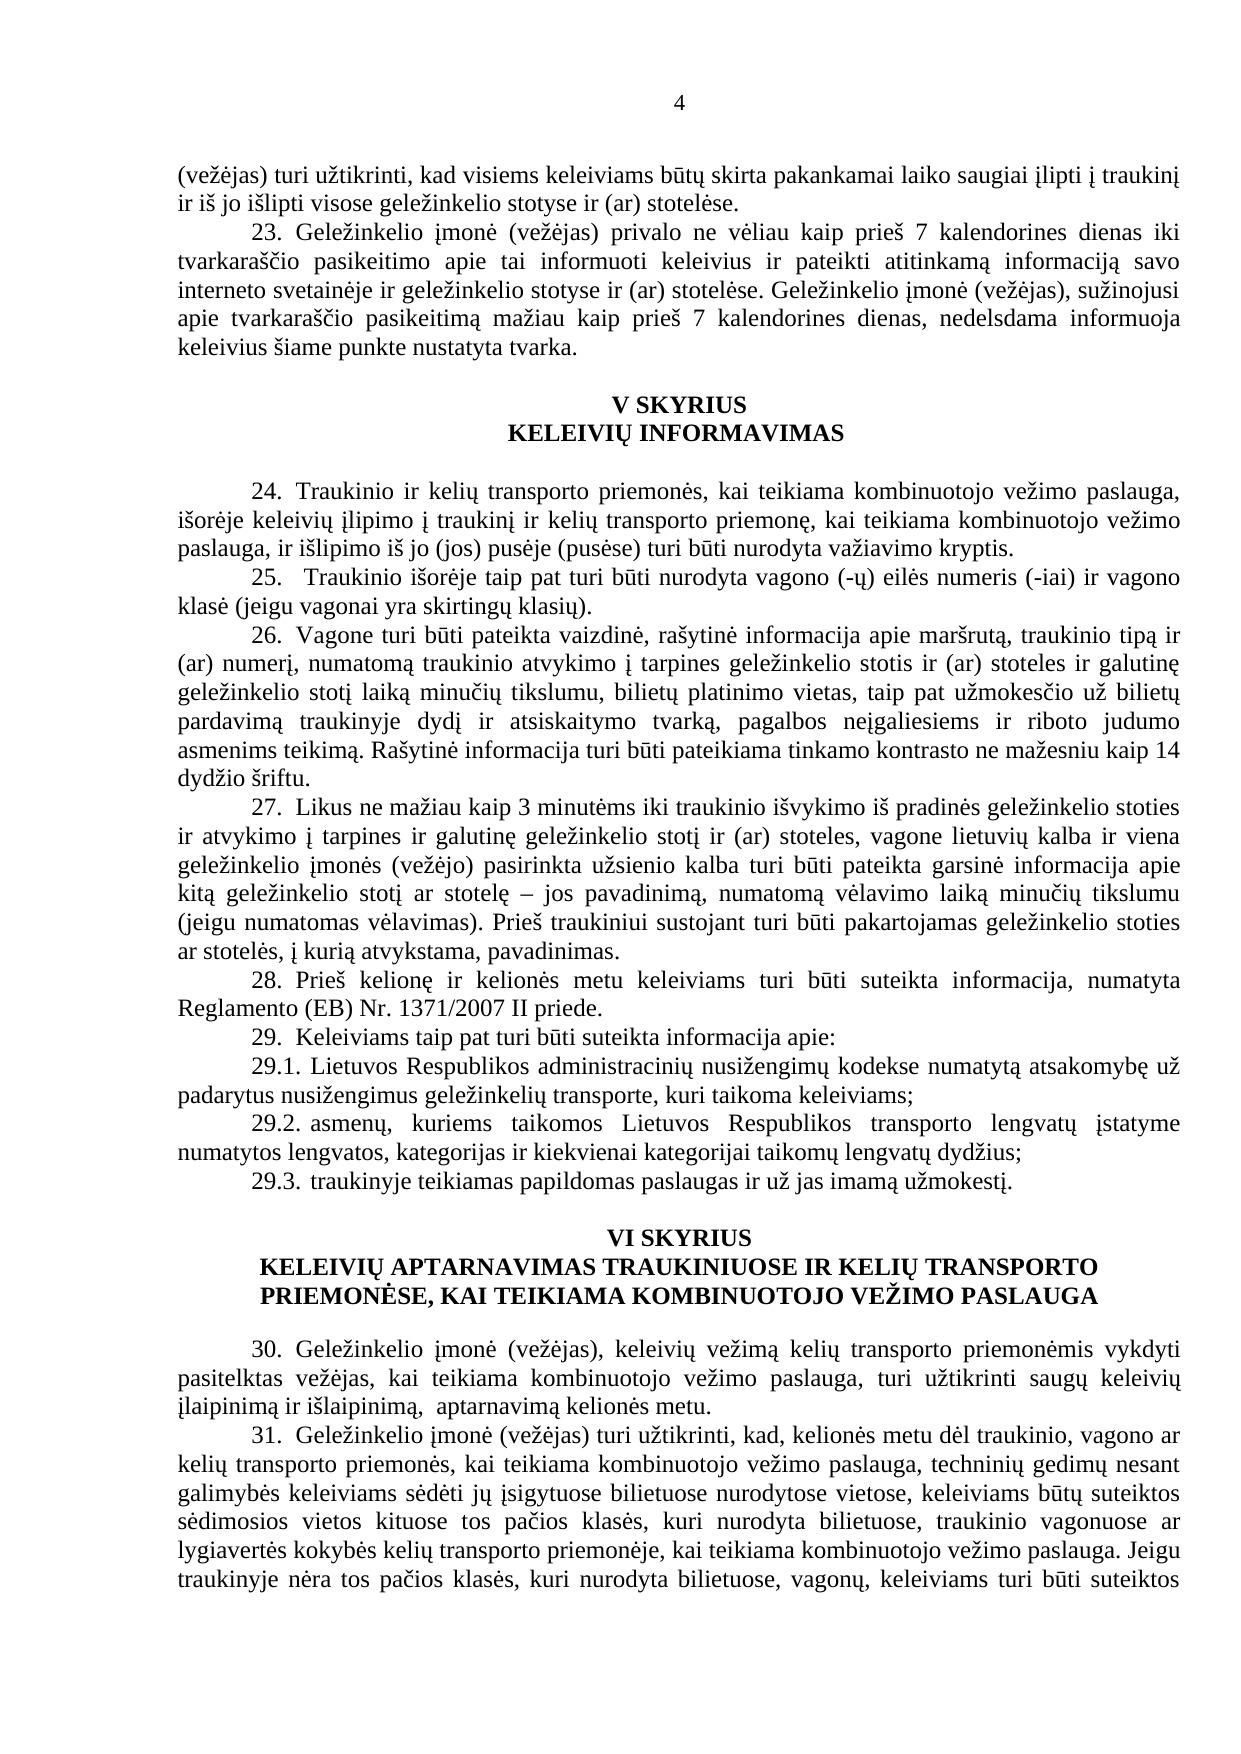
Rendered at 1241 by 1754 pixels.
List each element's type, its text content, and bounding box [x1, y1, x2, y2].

text (vežėjas) turi užtikrinti, kad visiems keleiviams būtų skirta pakankamai laiko saugiai įlipti į traukinį ir iš jo išlipti visose geležinkelio stotyse ir (ar) stotelėse. [177, 160, 1181, 217]
text 26. Vagone turi būti pateikta vaizdinė, rašytinė informacija apie maršrutą, traukinio tipą ir (ar) numerį, numatomą traukinio atvykimo į tarpines geležinkelio stotis ir (ar) stoteles ir galutinę geležinkelio stotį laiką minučių tikslumu, bilietų platinimo vietas, taip pat užmokesčio už bilietų pardavimą traukinyje dydį ir atsiskaitymo tvarką, pagalbos neįgaliesiems ir riboto judumo asmenims teikimą. Rašytinė informacija turi būti pateikiama tinkamo kontrasto ne mažesniu kaip 14 dydžio šriftu. [177, 620, 1181, 792]
text 28. Prieš kelionę ir kelionės metu keleiviams turi būti suteikta informacija, numatyta Reglamento (EB) Nr. 1371/2007 II priede. [177, 965, 1181, 1022]
text KELEIVIŲ INFORMAVIMAS [177, 418, 1181, 447]
text VI SKYRIUS [177, 1223, 1181, 1252]
text 30. Geležinkelio įmonė (vežėjas), keleivių vežimą kelių transporto priemonėmis vykdyti pasitelktas vežėjas, kai teikiama kombinuotojo vežimo paslauga, turi užtikrinti saugų keleivių įlaipinimą ir išlaipinimą, aptarnavimą kelionės metu. [177, 1334, 1181, 1420]
text 24. Traukinio ir kelių transporto priemonės, kai teikiama kombinuotojo vežimo paslauga, išorėje keleivių įlipimo į traukinį ir kelių transporto priemonę, kai teikiama kombinuotojo vežimo paslauga, ir išlipimo iš jo (jos) pusėje (pusėse) turi būti nurodyta važiavimo kryptis. [177, 476, 1181, 562]
text 29.3. traukinyje teikiamas papildomas paslaugas ir už jas imamą užmokestį. [177, 1166, 1181, 1195]
text 29. Keleiviams taip pat turi būti suteikta informacija apie: [177, 1022, 1181, 1051]
text KELEIVIŲ APTARNAVIMAS TRAUKINIUOSE IR KELIŲ TRANSPORTO PRIEMONĖSE, KAI TEIKIAMA KOMBINUOTOJO VEŽIMO PASLAUGA [177, 1252, 1181, 1310]
text V SKYRIUS [177, 390, 1181, 418]
text 29.2. asmenų, kuriems taikomos Lietuvos Respublikos transporto lengvatų įstatyme numatytos lengvatos, kategorijas ir kiekvienai kategorijai taikomų lengvatų dydžius; [177, 1108, 1181, 1166]
text 25. Traukinio išorėje taip pat turi būti nurodyta vagono (-ų) eilės numeris (-iai) ir vagono klasė (jeigu vagonai yra skirtingų klasių). [177, 562, 1181, 620]
text 23. Geležinkelio įmonė (vežėjas) privalo ne vėliau kaip prieš 7 kalendorines dienas iki tvarkaraščio pasikeitimo apie tai informuoti keleivius ir pateikti atitinkamą informaciją savo interneto svetainėje ir geležinkelio stotyse ir (ar) stotelėse. Geležinkelio įmonė (vežėjas), sužinojusi apie tvarkaraščio pasikeitimą mažiau kaip prieš 7 kalendorines dienas, nedelsdama informuoja keleivius šiame punkte nustatyta tvarka. [177, 217, 1181, 361]
text 31. Geležinkelio įmonė (vežėjas) turi užtikrinti, kad, kelionės metu dėl traukinio, vagono ar kelių transporto priemonės, kai teikiama kombinuotojo vežimo paslauga, techninių gedimų nesant galimybės keleiviams sėdėti jų įsigytuose bilietuose nurodytose vietose, keleiviams būtų suteiktos sėdimosios vietos kituose tos pačios klasės, kuri nurodyta bilietuose, traukinio vagonuose ar lygiavertės kokybės kelių transporto priemonėje, kai teikiama kombinuotojo vežimo paslauga. Jeigu traukinyje nėra tos pačios klasės, kuri nurodyta bilietuose, vagonų, keleiviams turi būti suteiktos [177, 1420, 1181, 1593]
text 27. Likus ne mažiau kaip 3 minutėms iki traukinio išvykimo iš pradinės geležinkelio stoties ir atvykimo į tarpines ir galutinę geležinkelio stotį ir (ar) stoteles, vagone lietuvių kalba ir viena geležinkelio įmonės (vežėjo) pasirinkta užsienio kalba turi būti pateikta garsinė informacija apie kitą geležinkelio stotį ar stotelę – jos pavadinimą, numatomą vėlavimo laiką minučių tikslumu (jeigu numatomas vėlavimas). Prieš traukiniui sustojant turi būti pakartojamas geležinkelio stoties ar stotelės, į kurią atvykstama, pavadinimas. [177, 792, 1181, 965]
text 29.1. Lietuvos Respublikos administracinių nusižengimų kodekse numatytą atsakomybę už padarytus nusižengimus geležinkelių transporte, kuri taikoma keleiviams; [177, 1051, 1181, 1108]
